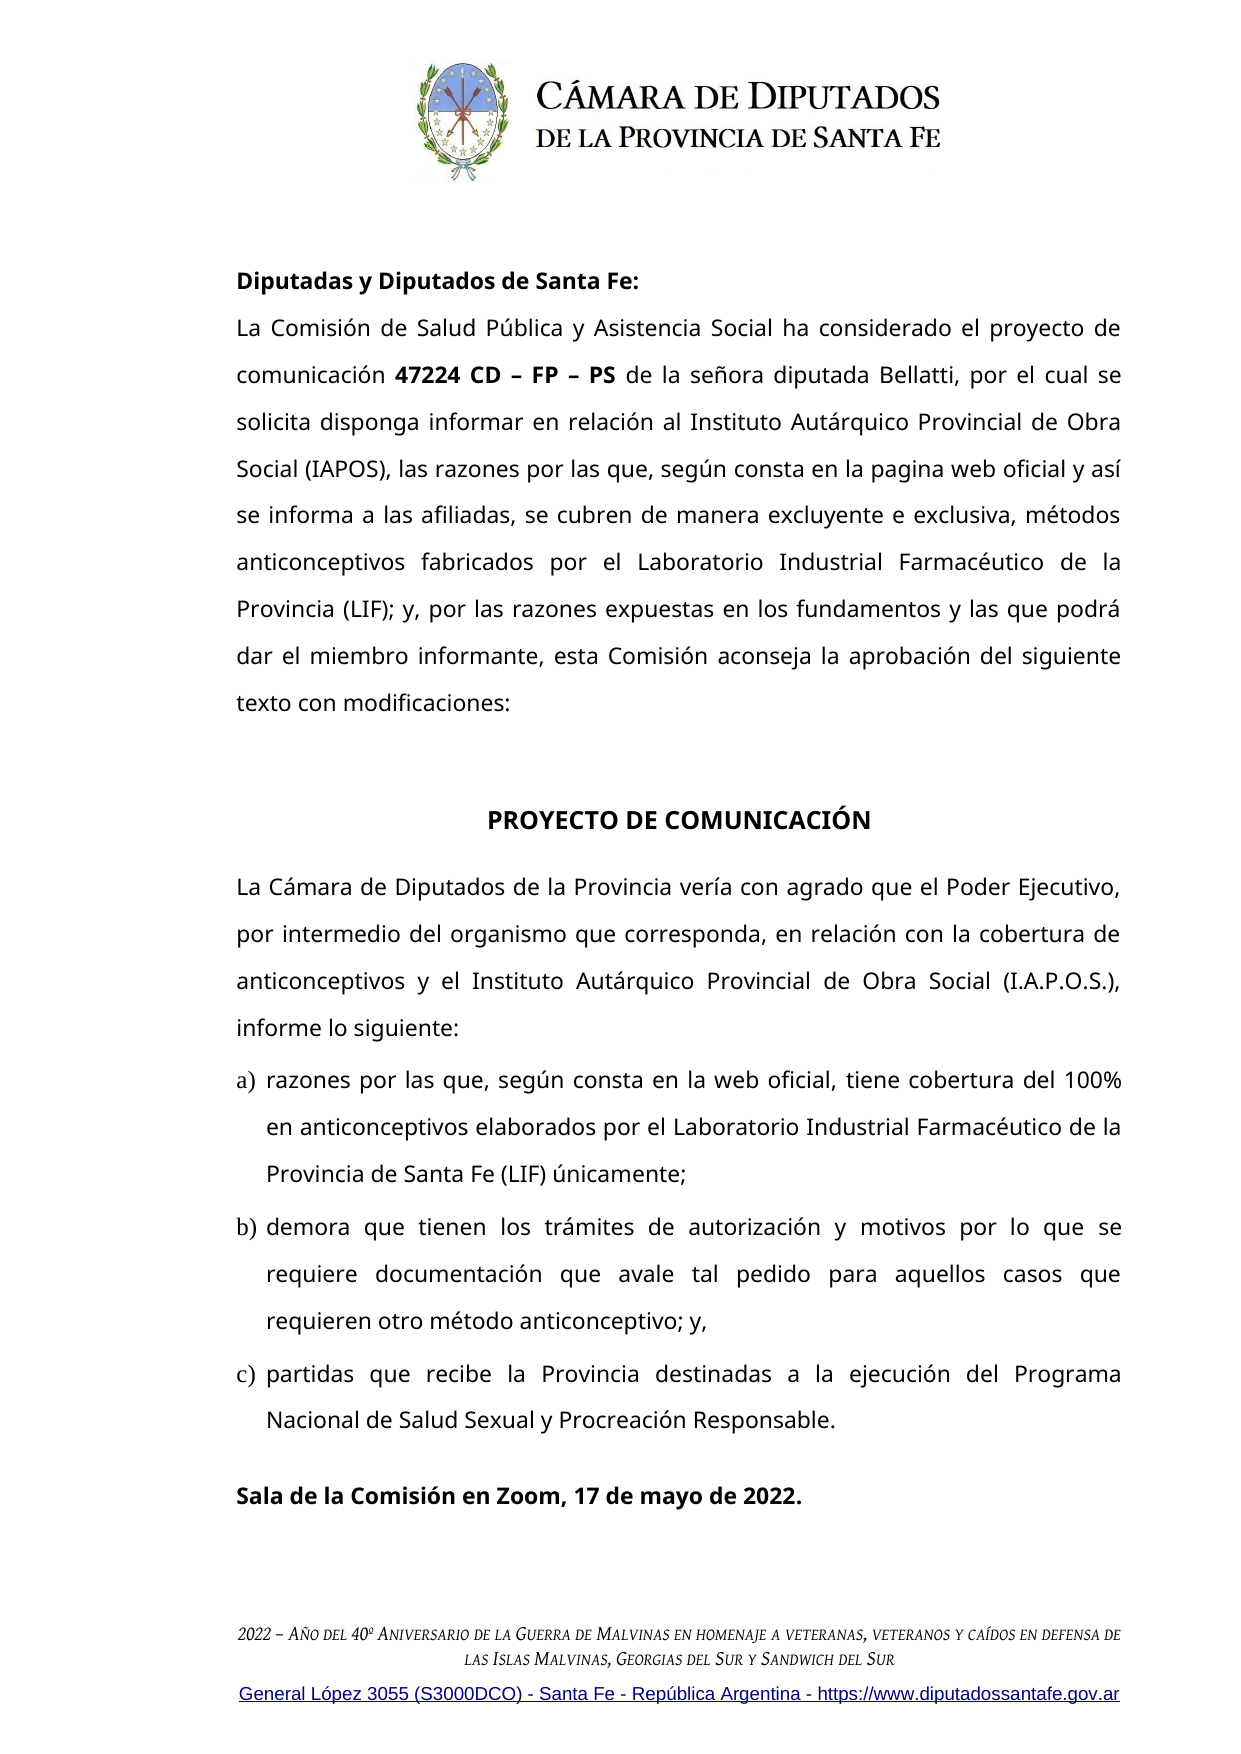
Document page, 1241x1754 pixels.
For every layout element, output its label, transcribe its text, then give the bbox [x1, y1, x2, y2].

text PROYECTO DE COMUNICACIÓN [236, 802, 1122, 836]
text La Cámara de Diputados de la Provincia vería con agrado que el Poder Ejecutivo, por intermedio del organismo que corresponda, en relación con la cobertura de anticonceptivos y el Instituto Autárquico Provincial de Obra Social (I.A.P.O.S.), informe lo siguiente: [236, 871, 1122, 1043]
list partidas que recibe la Provincia destinadas a la ejecución del Programa Nacional de Salud Sexual y Procreación Responsable. [236, 1358, 1122, 1436]
text Sala de la Comisión en Zoom, 17 de mayo de 2022. [236, 1480, 1122, 1511]
picture [413, 59, 945, 183]
list demora que tienen los trámites de autorización y motivos por lo que se requiere documentación que avale tal pedido para aquellos casos que requieren otro método anticonceptivo; y, [236, 1211, 1122, 1336]
list razones por las que, según consta en la web oficial, tiene cobertura del 100% en anticonceptivos elaborados por el Laboratorio Industrial Farmacéutico de la Provincia de Santa Fe (LIF) únicamente; [236, 1064, 1122, 1189]
text Diputadas y Diputados de Santa Fe: [236, 265, 1122, 296]
text La Comisión de Salud Pública y Asistencia Social ha considerado el proyecto de comunicación 47224 CD – FP – PS de la señora diputada Bellatti, por el cual se solicita disponga informar en relación al Instituto Autárquico Provincial de Obra Social (IAPOS), las razones por las que, según consta en la pagina web oficial y así se informa a las afiliadas, se cubren de manera excluyente e exclusiva, métodos anticonceptivos fabricados por el Laboratorio Industrial Farmacéutico de la Provincia (LIF); y, por las razones expuestas en los fundamentos y las que podrá dar el miembro informante, esta Comisión aconseja la aprobación del siguiente texto con modificaciones: [236, 312, 1122, 718]
